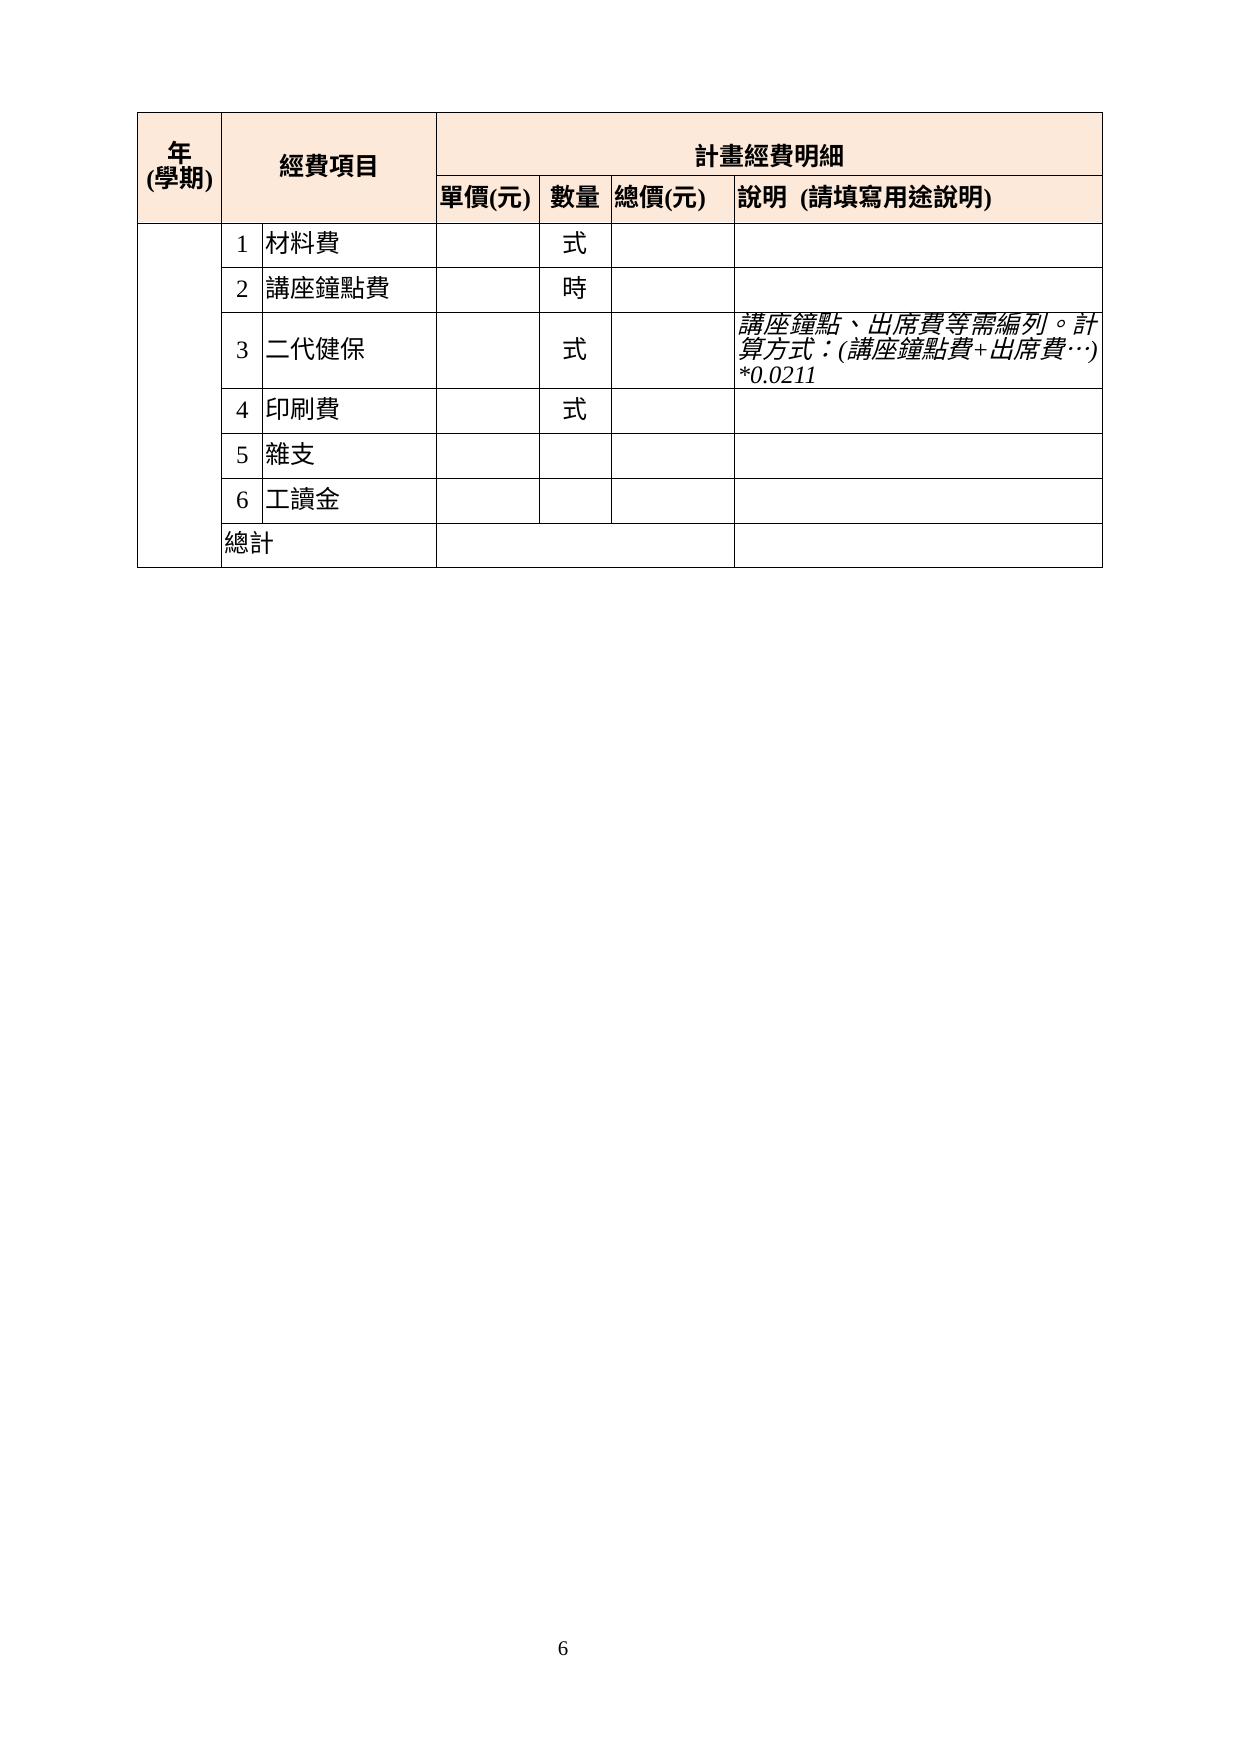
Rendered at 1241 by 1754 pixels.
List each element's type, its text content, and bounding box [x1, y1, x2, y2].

table_cell 4 [222, 389, 262, 433]
table_cell [437, 389, 539, 433]
table_cell [540, 434, 611, 478]
table_cell [612, 224, 734, 267]
table_cell [612, 313, 734, 388]
table_cell 式 [540, 389, 611, 433]
table_cell 印刷費 [263, 389, 436, 433]
table_cell 講座鐘點費 [263, 268, 436, 312]
table_cell 總價(元) [612, 176, 734, 222]
table_cell [612, 434, 734, 478]
table_cell 2 [222, 268, 262, 312]
table_cell [735, 524, 1102, 567]
table_cell [735, 434, 1102, 478]
table_cell 數量 [540, 176, 611, 222]
table_cell 5 [222, 434, 262, 478]
table_cell 單價(元) [437, 176, 539, 222]
table_cell [437, 268, 539, 312]
table_cell [437, 224, 539, 267]
table_cell [735, 268, 1102, 312]
table_cell 說明 (請填寫用途說明) [735, 176, 1102, 222]
table_cell 式 [540, 313, 611, 388]
table_cell [437, 434, 539, 478]
table_cell 二代健保 [263, 313, 436, 388]
table_cell [540, 479, 611, 522]
table_cell 6 [222, 479, 262, 522]
table_cell 雜支 [263, 434, 436, 478]
table_header 年 (學期) [138, 113, 221, 222]
table_cell [437, 479, 539, 522]
table_cell 工讀金 [263, 479, 436, 522]
table_cell [735, 389, 1102, 433]
table_cell [612, 479, 734, 522]
table_cell [612, 389, 734, 433]
table_header 計畫經費明細 [437, 113, 1102, 175]
table_cell [735, 479, 1102, 522]
table_cell 時 [540, 268, 611, 312]
table_cell [437, 313, 539, 388]
table_cell 總計 [222, 524, 436, 567]
table_cell [612, 268, 734, 312]
table_cell 講座鐘點、出席費等需編列。計算方式：(講座鐘點費+出席費…)*0.0211 [735, 313, 1102, 388]
table_cell 1 [222, 224, 262, 267]
table_cell [735, 224, 1102, 267]
table_cell 3 [222, 313, 262, 388]
table_cell 式 [540, 224, 611, 267]
table_cell 材料費 [263, 224, 436, 267]
table_cell [138, 224, 221, 567]
table_cell [437, 524, 734, 567]
table_header 經費項目 [222, 113, 436, 222]
